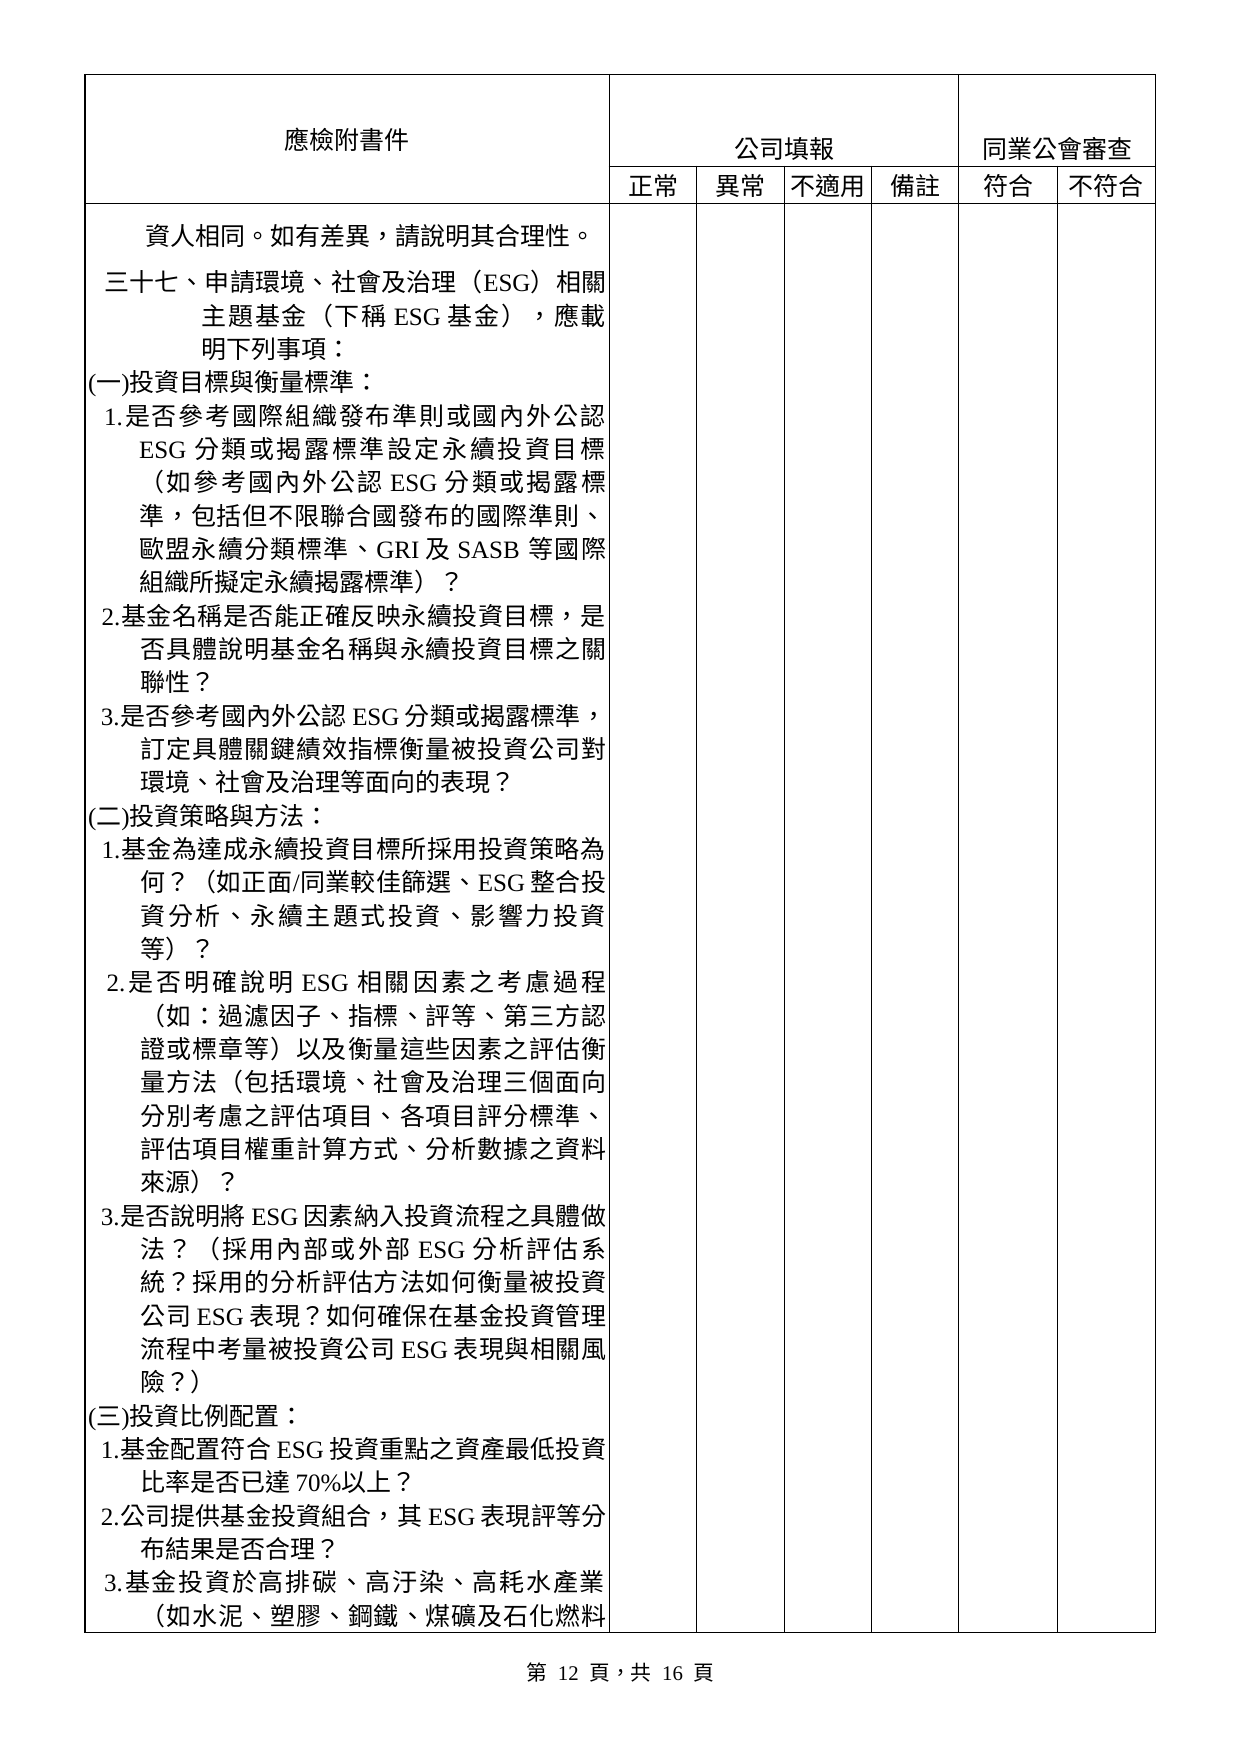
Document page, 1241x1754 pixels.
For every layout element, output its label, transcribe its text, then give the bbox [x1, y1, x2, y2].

table_cell [872, 204, 958, 1632]
table_cell [610, 204, 696, 1632]
table_cell 符合 [959, 167, 1057, 203]
table_cell [1058, 204, 1155, 1632]
table_cell 不適用 [785, 167, 871, 203]
table_header 應檢附書件 [86, 75, 609, 203]
table_cell 不符合 [1058, 167, 1155, 203]
table_cell [697, 204, 784, 1632]
table_cell 備註 [872, 167, 958, 203]
table_cell [785, 204, 871, 1632]
table_header 公司填報 [610, 75, 958, 166]
table_cell [959, 204, 1057, 1632]
table_cell 正常 [610, 167, 696, 203]
table_cell 一、境外基金基本資料表（內容及格式如附件一）。 二、符合境外基金管理辦法第九條擔任境外基金總代理人之資格條件證明文件： (一)證券投資信託事業、證券投資顧問事業或證券經紀商之實收資本額、信託業兼營證券投資信託事業或證券投資顧問事業或銀行兼營證券經紀商之指撥營運資金，或外國證券商專撥國內分支機構營業所用資金，應達新臺幣七千萬元以上。 (二)最近期經會計師查核簽證之財務報告每股淨值不低於面額。總代理人會計年度終了至查核簽證報表公告前提出申請時，若未檢附前一年度經會計師查核簽證之年度財務報表者，應出具聲明「該公司前一年度經會計師查核簽證年度財務報告之每股淨值將不低於面額」之聲明書。 (三)中華民國證券投資信託暨顧問商業同業公會（以下簡稱同業公會）出具具有即時取得境外基金機構投資及相關交易資訊之必要資訊傳輸設備之審查意見。 (四)聲明最近半年未曾受證券投資信託及顧問法第一百零三條第一款、證券交易法第六十六條第一款、期貨交易法第一百條第一項第一款、信託業法第四十四條或銀行法第六十一條之一第一項所定糾正、限期改善三次以上之處分、最近二年未曾受證券投資信託及顧問法第一百零三條第二款至第五款、證券交易法第六十六條第二款至第四款、期貨交易法第一百條第一項第二款至第四款、信託業法第四十四條第一款至第三款或銀行法第六十一條之一第一項第一款至第四款之處分（但經金管會命令解除職員之職務者不在此限）。 (五)辦理募集及銷售之業務人員及內部稽核人員，其資格條件及人數須符合境外基金管理辦法第十六條規定： 1.同業公會出具業務人員及內部稽核人員資格審查合格之人員名冊及其資格證明文件。 2.檢附「總代理人人員配置調查表」。 3.產品分析人員及通路服務人員配置應符合配置規定。 (六)首次擔任總代理人應提供內部控制制度及內部控制制度審查表。 三、境外基金機構與總代理人簽訂之總代理契約，應載明同業公會所定應行記載事項。 四、境外基金機構與總代理人簽訂之人員培訓計畫，應符合同業公會所定計畫要點之規定，並檢具未來一年之培訓計畫，及最近一年內總代理人與境外基金機構簽訂之人員培訓計畫執行狀況說明文件（如課程清單、簽到表、受訓人數及時數統計等資料）。 五、總代理人依規定提存營業保證金之證明文件： (一)依境外基金管理辦法第十條第一項規定提存足額之營業保證金，且提存於同一金融機構。 1.擔任 家境外基金管理機構所管理基金之總代理人。 2.提存營業保證金金額（所代理之境外基金管理機構屬同一集團者，得按單一集團計算應提存之金額，並應加附集團組織圖）： 新臺幣 元。 3.提存金融機構名稱： 。 (二)提存金融機構符合境外基金管理辦法第十條第一項規定之資格條件。 (三)與提存金融機構簽訂之營業保證金保管契約內容，應載明同業公會所定要點之應記載事項。 六、出具銷售機構符合境外基金管理辦法第十九條所定資格條件之聲明書及銷售機構明細表。 七、總代理人依境外基金管理辦法第三十三條第一項第三款及第二項規定辦理款項收付者，出具其與證券集中保管事業簽訂之契約。 八、出具與銷售機構簽訂之銷售契約，其應載明同業公會所定應行記載事項。 九、境外基金註冊地准予募集之證明文件。（以主管機關核發或出具之核准函文、經主管機關核准之公開說明書或相當文件認定） 十、境外基金最近年度經會計師查核簽證之財務報告與其中文簡譯本： (一)會計師出具之查核意見為無保留意見。 (二)會計師出具無保留意見以外之查核意見者，其原因： 。 十一、檢具境外基金於申請日前一季季底之投資組合： (一)內容須包括投資標的及其比率、基金主要投資國家別及投資資產類別，暨其相關投資金額占基金淨資產價值之比重；固定收益或債券型基金應再檢附過去一年每月底投資組合投資於高收益債券之比重。 (二)投資組合應符合下列規定： 1.未投資於黃金、商品現貨及不動產。 2.投資於有價證券部分，如非投資單一國家者，該投資組合應包含各個國家之投資明細。 3.投資於境外基金管理辦法第二十三條第一項第三款所列之有價證券未超過金管會規定比率之證明文件。 4.投資於中華民國證券市場未逾金管會規定之比率。 (三)境外基金機構符合金管會鼓勵境外基金深耕計畫所訂條件獲金管會認可，並選擇「符合境外基金管理辦法之範圍內，允許引進新類型的境外基金」之優惠措施者，應具體說明該基金之投資標的或比率與現行投資規範不符之處。 十二、投資人須知載明下列事項： 【第一部分：基金專屬資訊】 (一)基本資料。 (二)基金投資標的與策略（簡介）。 1.投資標的。 2.投資策略。 (三)投資本基金之主要風險。 (四)本基金適合之投資人屬性分析。 (五)基金運用狀況。 1.基金淨資產組成。 2.最近十年度基金淨值走勢圖。 3.最近十年度各年度基金報酬率。 4.基金累計報酬率。 5.最近十年度各年度每受益權單位收益分配之金額/幣別。 6.最近五年度各年度基金之費用率。 7.基金前十大投資標的及占基金淨資產價值之比率。 (六)投資人應負擔費用之項目及其計算方式。 (七)受益人應負擔租稅之項目及其計算。 (八)基金淨資產價值之公告時間及公告方式。 (九)公開說明書中譯本之取得及境外基金相關資訊網址。 (十)其他 【風險警語】※ 【第二部分：一般資訊】 (一)總代理人、境外基金發行機構、管理機構、保管機構、總分銷機構及其他相關機構之說明；如為關係人者，應說明其關係。 (二)申購、買回及轉換境外基金之方式： 1.最低申購金額。 2.價金給付方式。 3.每營業日受理申請截止時間，及對逾時申請文件之認定及處理方式。 4.投資人申購匯款及支付買回款項應以客戶本人名義為之。 5.申購、買回及轉換之作業流程。 (三)境外基金之募集及銷售不成立時之退款方式。 (四)總代理人與境外基金機構之權利、義務及責任。 (五)總代理人應提供之資訊服務事項。 (六)境外基金機構、總代理人及銷售機構與投資人爭議之處理方式。 (七)協助投資人權益之保護方式。 (八)交付表彰投資人權益之憑證種類。 (九)為環境、社會與治理(ESG)相關主題基金應載明下列事項： 1.投資目標與衡量標準。 2.投資策略與方法。 3.投資比例配置。 4.參考績效指標。 5.排除政策。 6.風險警語。 7.盡職治理參與。 8.查詢基金定期評估資訊之網址，以及公司揭露盡職治理報告書相關資料之網址。 (十)投資人須知載明事項是否符合同業公會投資人須知範本及投資人須知製作格式說明。 (十一)其他經主管機關規定之事項。 ※ 採公平價格及反稀釋機制之基金，應於第十項投資人須知第一部份「風險警語」揭露該等機制所載內容之頁次。且若於大額申贖時採調整淨值並適用所有當日申購之投資人者，應於投資人須知加強說明該機制之適用對象及其影響，如「本基金採反稀釋機制（擺動定價機制）調整基金淨值，該淨值適用於所有當日申購之投資者，不論投資人申贖金額多寡，均會以調整後淨值計算」。 十三、公開說明書併同其中譯本： (一)已明定境外基金從事衍生性商品交易，持有未沖銷多頭部位價值之總金額，不得超過該境外基金淨資產價值之百分之四十；持有未沖銷空頭部位價值之總金額不得超過該境外基金所持有之相對應有價證券總市值。（境外基金經金管會專案核准或基金註冊地經我國承認並公告者，免受此項限制） (二)未明定上開境外基金從事衍生性商品交易之投資限制者，說明為符合有關衍生性商品交易限制之規定，所建置之內部控管機制。（境外基金經金管會專案核准或基金註冊地經我國承認並公告者不適用） (三)境外基金基本資料表、投資人須知、律師出具基金註冊地及基金管理機構註冊地對投資人權益之保護不低於我國之意見書等書件，其所載內容與公開說明書之規定具一致性。 (四)中譯本不得納入國內未經核准或核備之基金。 十四、境外基金非以新臺幣或人民幣計價。 十五、境外基金成立滿一年以上。（境外基金經金管會專案核准或基金註冊地經我國承認並公告者，免受此項限制，其申請程序準用證券投資信託事業募集證券投資信託基金處理準則之規定） 十六、境外基金管理機構符合境外基金管理辦法第二十四條規定之證明文件： (一)境外基金管理機構（得含其控制或從屬機構）所管理以公開募集方式集資投資於證券之基金總資產淨值超過二十億美元或等值之外幣者。所稱總資產淨值之計算不包括退休基金及個人或機構投資人全權委託帳戶（以會計師出具之證明認定）： 1.上開證明應詳列基金名稱、成立日期及規模，並總計各基金規模（基本計價幣別不同時，應換算為相同幣別後加總）。 2.管理基金總資產淨值之證明文件如包含其控制或從屬機構所管理之基金資產者，應分別說明該境外基金管理機構與其控制或從屬機構個別管理之總資產淨值，並加附集團組織圖及持有股權明細狀況。 (二)最近二年未受當地主管機關處分並有紀錄在案（由當地主管機關或自律團體或境外基金管理機構有權聲明之董事，出具證明或聲明）。 (三)成立滿二年以上（以主管機關核發或出具之登記證明或相當文件認定）。 (四)對增進我國資產管理業務有符合金管會規定之具體貢獻證明文件。 十七、境外基金機構出具將依金管會之要求，提供該境外基金機構有關境外基金申購、買回或轉換等之相關簿冊及涉及投資人權益之相關資料予金管會查閱之聲明文件。 十八、境外基金管理機構出具符合境外基金管理辦法第二十三條第一項第一款至第五款規定，且嗣後該境外基金若未符合規定，應即向金管會申請終止辦理該境外基金之募集銷售之聲明書。（境外基金經金管會專案核准或基金註冊地經我國承認並公告者，免受第一款限制） 十九、境外基金管理機構最近期經會計師查核簽證之財務報告。 (一)會計師出具之查核意見為無保留意見。 (二)會計師出具無保留意見以外之查核意見者，其原因： 。 二十、境外基金之保管機構信用評等等級符合境外基金管理辦法第二十五條規定之證明文件。（係指保管機構、主要次保管機構之信用評等資料，或其他相當之證明文件） 二十一、律師出具基金註冊地對投資人權益之保護不低於我國之意見書。（基金註冊地為我國承認且公告者免附） 二十二、律師出具基金管理機構註冊地對投資人權益之保護不低於我國之意見書。（基金管理機構所在地為我國承認且公告者免附） 二十三、同業公會同意入會之證明文件，但已加入同業公會者，免附。 二十四、提供最近半年期間每月基金規模資料。 二十五、自行評估說明基金及其投資標的市場（包括投資地區）有無流動性疑慮，倘發生流動性問題之相關因應措施為何。 二十六、提供金管會或同業公會最近半年調查之特定金融商品相關投資情形，包括投資金額、投資比率及預估損失。 二十七、檢具申請總代理基金之全球銷售計畫，並說明除註冊地外目前已於哪些國家進行銷售，同時列出該等國家之銷售比重。 二十八、說明境外基金管理機構如何控管臺灣投資人投資比重，以符合我國法令規定上限。 二十九、洗錢防制規範。例如：總代理人應說明境外基金註冊地或境外基金管理機構註冊地對我國投資人要求之洗錢防制相關措施及文件，包括其為執行洗錢防制程序而對我國投資人進行客戶審查（Customer Due Diligence）之實際作法，或對我國執行Risk-based approach之實際作法，及是否對我國業者要求額外客戶資料。 三十、總代理人自行檢查表（內容及格式如附件三）。 (一)依境外基金管理辦法規定應申請（報）及/或公告事項之辦理情形，內容完整無誤。 (二)有異常情事時，應同時說明具體改善措施。 三十一、總代理人自行檢查表之內容正確無誤及完整之聲明書（內容及格式如附件四）。 三十二、基金如採公平價格調整機制或反稀釋機制之相關說明資料，包含適用時機、啟動理由、對投資人影響、最近一次採用該等機制之情形，基金管理機構如何確保該等機制之合理性及公平性等。 三十三、說明暫停銷售機構或投資人帳戶交易事項。 (一)境外基金管理機構於執行洗錢防制作業時，發生暫停銷售機構或投資人帳戶交易之情形（包括執行依據及實務作法）。 (二)除執行洗錢防制作業外，發生其他暫停銷售機構或投資人帳戶交易之情形（包括執行依據及實務作法）。 (三)銷售機構或投資人帳戶被境外基金機構暫停交易後，如何保障我國投資人權益，請說明具體措施為何。 三十四、申請基金上架前KYP及風險等級報酬評估審查作業之執行情形。 三十五、基金擬在臺銷售級別之成立日期、目前規模及主要銷售地區，並與其他級別就相關事項(如費率、配息、前收型或後收型手續費等)差異比較，以及是否對我國投資人有不公平之情事。 三十六、說明基金如經金管會核准在國內募集及銷售，未來一年是否有在國內新增銷售級別之規劃，如有，請說明包括但不限於下列事項： (一)具體說明於金管會核准後，未來一年於我國新增銷售級別之理由。 (二)擬新增之銷售級別於其他國家之銷售情形，是否僅於我國銷售，且該等級別相關費用、交易條件及權利義務是否與國外投資人相同。如有差異，請說明其合理性。 三十七、申請環境、社會及治理（ESG）相關主題基金（下稱ESG基金），應載明下列事項： (一)投資目標與衡量標準： 1.是否參考國際組織發布準則或國內外公認ESG分類或揭露標準設定永續投資目標（如參考國內外公認ESG分類或揭露標準，包括但不限聯合國發布的國際準則、歐盟永續分類標準、GRI及SASB 等國際組織所擬定永續揭露標準）？ 2.基金名稱是否能正確反映永續投資目標，是否具體說明基金名稱與永續投資目標之關聯性？ 3.是否參考國內外公認ESG分類或揭露標準，訂定具體關鍵績效指標衡量被投資公司對環境、社會及治理等面向的表現？ (二)投資策略與方法： 1.基金為達成永續投資目標所採用投資策略為何？（如正面/同業較佳篩選、ESG整合投資分析、永續主題式投資、影響力投資等）？ 2.是否明確說明ESG相關因素之考慮過程（如：過濾因子、指標、評等、第三方認證或標章等）以及衡量這些因素之評估衡量方法（包括環境、社會及治理三個面向分別考慮之評估項目、各項目評分標準、評估項目權重計算方式、分析數據之資料來源）？ 3.是否說明將ESG因素納入投資流程之具體做法？（採用內部或外部ESG分析評估系統？採用的分析評估方法如何衡量被投資公司ESG表現？如何確保在基金投資管理流程中考量被投資公司ESG表現與相關風險？） (三)投資比例配置： 1.基金配置符合ESG投資重點之資產最低投資比率是否已達70%以上？ 2.公司提供基金投資組合，其ESG表現評等分布結果是否合理？ 3.基金投資於高排碳、高汙染、高耗水產業（如水泥、塑膠、鋼鐵、煤礦及石化燃料產業）之比重是否過高？ (四)參考績效指標： 1.如有設定ESG參考績效指標，是否說明所採指標之重要資訊與特性？ 2.參考績效指標如非屬ESG 或永續概念指數，是否說明該指標如何與基金ESG投資重點保持一致？ (五)排除政策：說明基金投資是否訂有排除政策或排除的類型（如避免投資軍火武器、酒類、賭博、色情及煙草行業、違反聯合國全球盟約等標的，或禁止投資主要營業收入來自動力煤開採或電力生產主要來自煤炭的公司）。 (六)風險警語：是否考量ESG基金特色訂定相關風險警語（如方法及資料之限制、缺乏標準之分類法、投資選擇之主觀判斷、對第三方資料來源之依賴、對特定ESG投資重點之集中度風險等）。 (七)盡職治理參與： 1.是否揭露公司盡職治理報告查詢方法與途徑？ 2.針對基金所適用盡職治理政策及執行方式，包括如何評估是否需要與被投資公司議合，以及透過何種形式與公司進行ESG議題溝通，如被投資公司未對ESG議題作出積極回應，公司採取何種因應措施。 3.針對基金參與股東會與投票情形，包括基本投票方針，出席股東會與投票紀錄等定期資訊揭露方式。 (八)定期揭露：公司年度結束後2個月，每年是否在公司網站上向投資者揭露以下定期評估的資訊? 1.基金資產組成符合所定ESG投資策略與篩選標準之實際投資比重。 2.如有設定績效參考指標，應比較基金採用ESG篩選標準與績效指標（Benchmark）對成分證券篩選標準兩者間的差異。 3.基金為達到永續投資重點和目標，而採取盡職治理行動（例如，與被投資公司經營階層互動、參與股東會及行使投票權紀錄等）。 三十八、移轉計畫及致投資人通知書，並應載明總代理移轉生效日前，原總代理人仍負有向金管會申報及公告之責任，並繼續負責處理國內投資人之交易相關事宜，投資人之權益，不因總代理移轉而受任何影響。(移轉總代理人案件適用)。 三十九、其他主管機關規定之文件。 [86, 204, 609, 1632]
table_cell 異常 [697, 167, 784, 203]
table_header 同業公會審查 [959, 75, 1155, 166]
